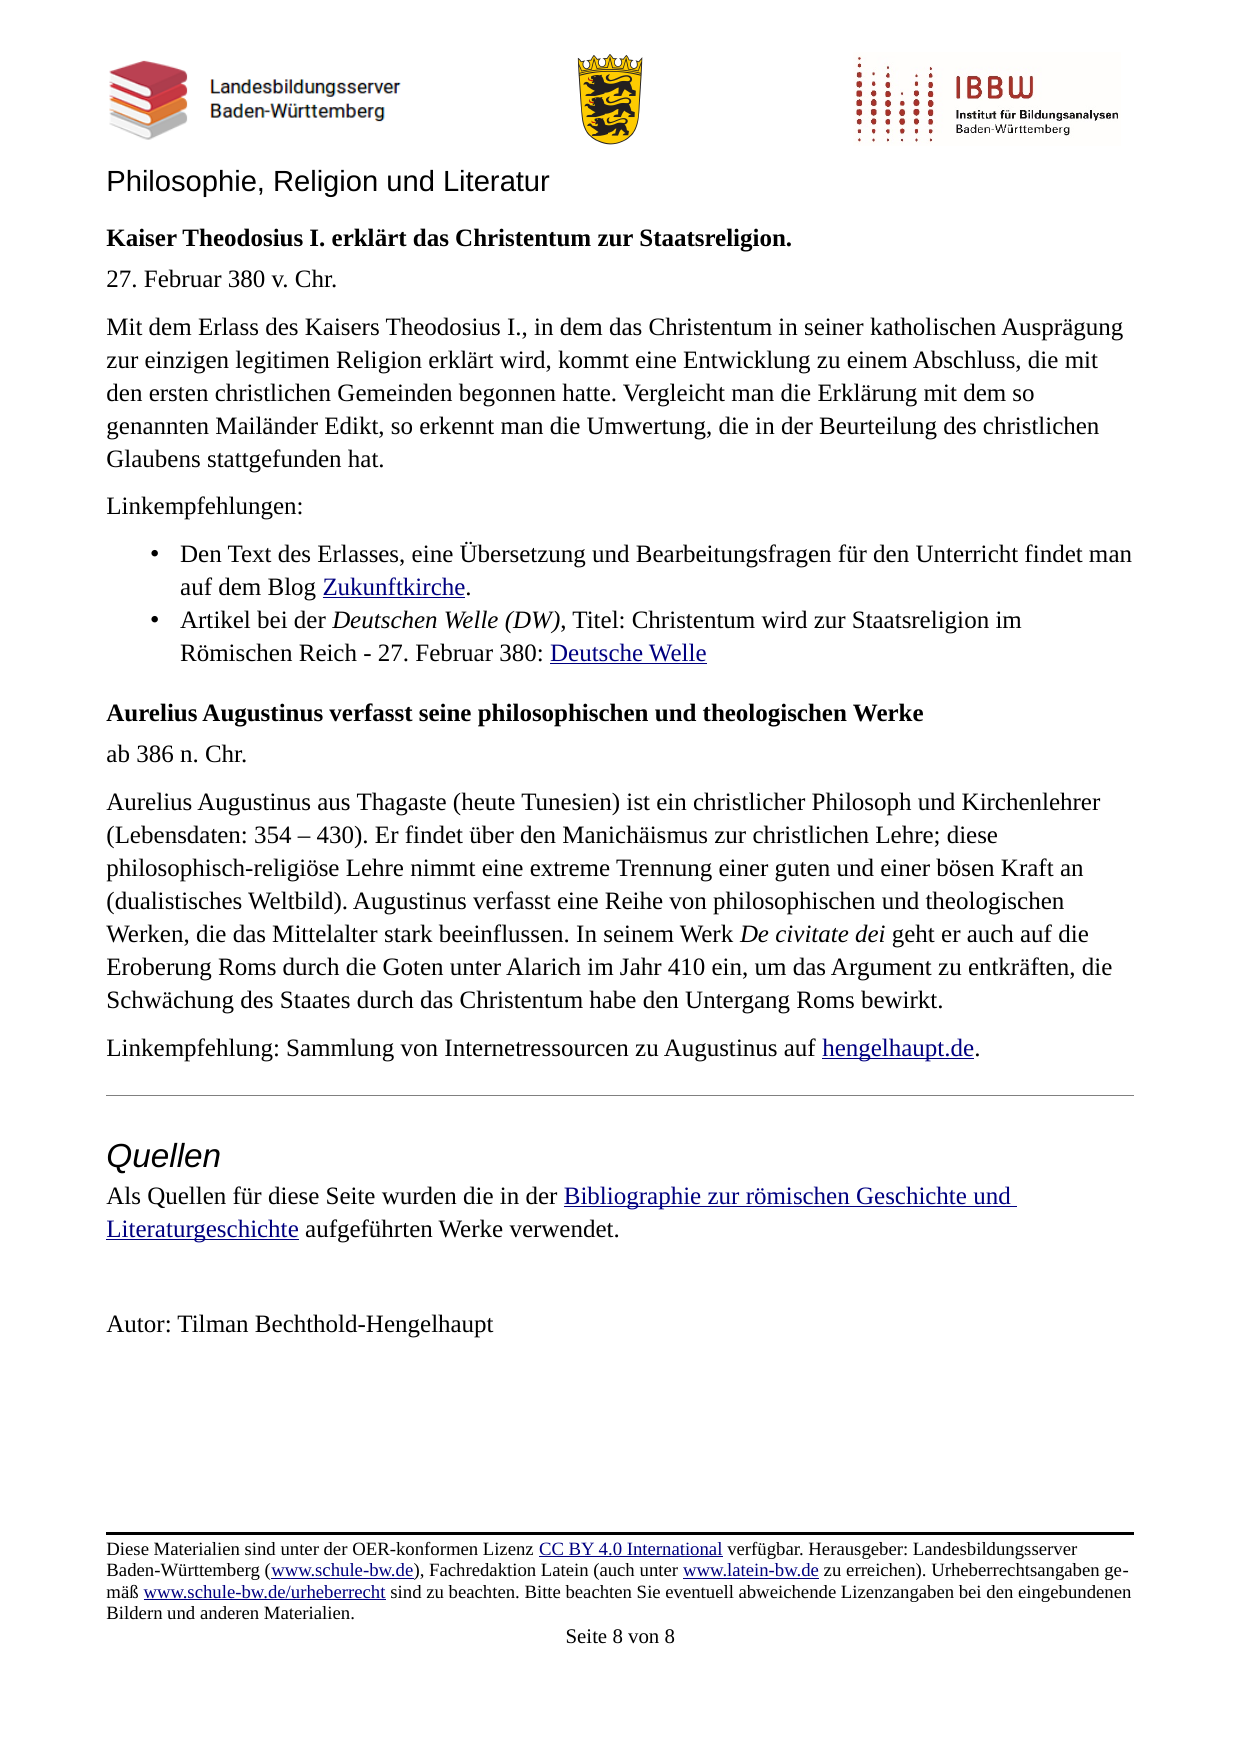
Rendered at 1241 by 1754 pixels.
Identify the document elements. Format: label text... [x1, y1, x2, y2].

subtitle Aurelius Augustinus verfasst seine philosophischen und theologischen Werke [106, 698, 1134, 727]
text Mit dem Erlass des Kaisers Theodosius I., in dem das Christentum in seiner katholischen Ausprägung zur einzigen legitimen Religion erklärt wird, kommt eine Entwicklung zu einem Abschluss, die mit den ersten christlichen Gemeinden begonnen hatte. Vergleicht man die Erklärung mit dem so genannten Mailänder Edikt, so erkennt man die Umwertung, die in der Beurteilung des christlichen Glaubens stattgefunden hat. [106, 312, 1134, 473]
picture [97, 47, 414, 150]
text Als Quellen für diese Seite wurden die in der Bibliographie zur römischen Geschichte und Literaturgeschichte aufgeführten Werke verwendet. [106, 1181, 1134, 1243]
subtitle Philosophie, Religion und Literatur [106, 164, 1134, 198]
list Den Text des Erlasses, eine Übersetzung und Bearbeitungsfragen für den Unterricht findet man auf dem Blog Zukunftkirche. [150, 539, 1134, 601]
text Linkempfehlungen: [106, 491, 1134, 520]
subtitle Kaiser Theodosius I. erklärt das Christentum zur Staatsreligion. [106, 223, 1134, 252]
text Linkempfehlung: Sammlung von Internetressourcen zu Augustinus auf hengelhaupt.de. [106, 1033, 1134, 1062]
text 27. Februar 380 v. Chr. [106, 264, 1134, 293]
subtitle Quellen [106, 1136, 1134, 1175]
picture [577, 54, 643, 145]
list Artikel bei der Deutschen Welle (DW), Titel: Christentum wird zur Staatsreligion im Römischen Reich - 27. Februar 380: Deutsche Welle [150, 605, 1134, 667]
text Aurelius Augustinus aus Thagaste (heute Tunesien) ist ein christlicher Philosoph und Kirchenlehrer (Lebensdaten: 354 – 430). Er findet über den Manichäismus zur christlichen Lehre; diese philosophisch-religiöse Lehre nimmt eine extreme Trennung einer guten und einer bösen Kraft an (dualistisches Weltbild). Augustinus verfasst eine Reihe von philosophischen und theologischen Werken, die das Mittelalter stark beeinflussen. In seinem Werk De civitate dei geht er auch auf die Eroberung Roms durch die Goten unter Alarich im Jahr 410 ein, um das Argument zu entkräften, die Schwächung des Staates durch das Christentum habe den Untergang Roms bewirkt. [106, 787, 1134, 1014]
text ab 386 n. Chr. [106, 739, 1134, 768]
text Autor: Tilman Bechthold-Hengelhaupt [106, 1309, 1134, 1338]
picture [852, 52, 1122, 146]
